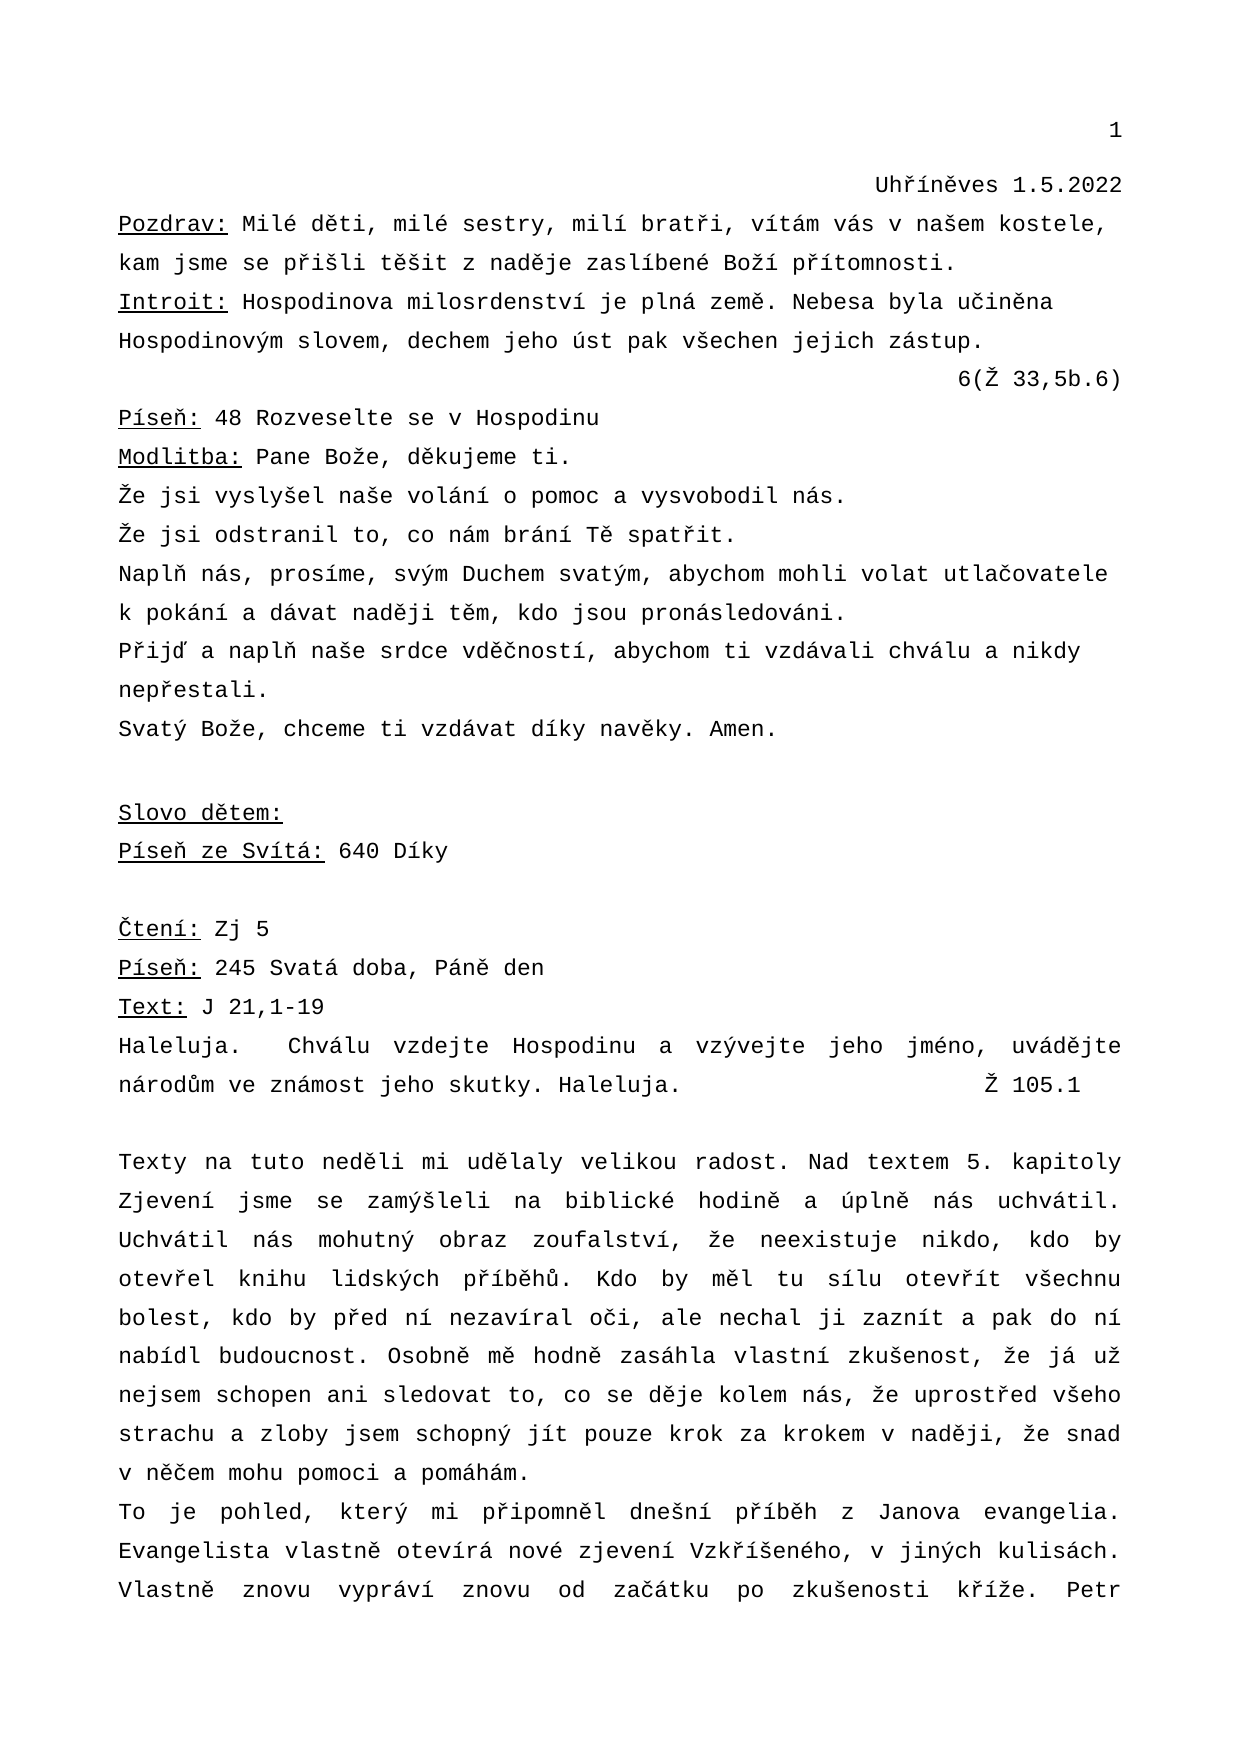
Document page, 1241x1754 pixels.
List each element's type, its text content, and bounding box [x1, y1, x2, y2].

text Píseň: 245 Svatá doba, Páně den [118, 956, 1122, 982]
text Haleluja. Chválu vzdejte Hospodinu a vzývejte jeho jméno, uvádějte národům ve známost jeho skutky. Haleluja. Ž 105.1 [118, 1034, 1122, 1099]
text Čtení: Zj 5 [118, 917, 1122, 943]
text Modlitba: Pane Bože, děkujeme ti. Že jsi vyslyšel naše volání o pomoc a vysvobodil nás. Že jsi odstranil to, co nám brání Tě spatřit. Naplň nás, prosíme, svým Duchem svatým, abychom mohli volat utlačovatele k pokání a dávat naději těm, kdo jsou pronásledováni. Přijď a naplň naše srdce vděčností, abychom ti vzdávali chválu a nikdy nepřestali. Svatý Bože, chceme ti vzdávat díky navěky. Amen. [118, 446, 1122, 787]
text Text: J 21,1-19 [118, 995, 1122, 1021]
text Slovo dětem: [118, 801, 1122, 827]
text Uhříněves 1.5.2022 [118, 173, 1122, 199]
text Pozdrav: Milé děti, milé sestry, milí bratři, vítám vás v našem kostele, kam jsme se přišli těšit z naděje zaslíbené Boží přítomnosti. [118, 212, 1122, 277]
text Píseň ze Svítá: 640 Díky [118, 840, 1122, 866]
text Introit: Hospodinova milosrdenství je plná země. Nebesa byla učiněna Hospodinovým slovem, dechem jeho úst pak všechen jejich zástup. [118, 290, 1122, 355]
text Texty na tuto neděli mi udělaly velikou radost. Nad textem 5. kapitoly Zjevení jsme se zamýšleli na biblické hodině a úplně nás uchvátil. Uchvátil nás mohutný obraz zoufalství, že neexistuje nikdo, kdo by otevřel knihu lidských příběhů. Kdo by měl tu sílu otevřít všechnu bolest, kdo by před ní nezavíral oči, ale nechal ji zaznít a pak do ní nabídl budoucnost. Osobně mě hodně zasáhla vlastní zkušenost, že já už nejsem schopen ani sledovat to, co se děje kolem nás, že uprostřed všeho strachu a zloby jsem schopný jít pouze krok za krokem v naději, že snad v něčem mohu pomoci a pomáhám. [118, 1151, 1122, 1487]
text Píseň: 48 Rozveselte se v Hospodinu [118, 407, 1122, 433]
text 6(Ž 33,5b.6) [118, 368, 1122, 394]
text To je pohled, který mi připomněl dnešní příběh z Janova evangelia. Evangelista vlastně otevírá nové zjevení Vzkříšeného, v jiných kulisách. Vlastně znovu vypráví znovu od začátku po zkušenosti kříže. Petr [118, 1500, 1122, 1604]
